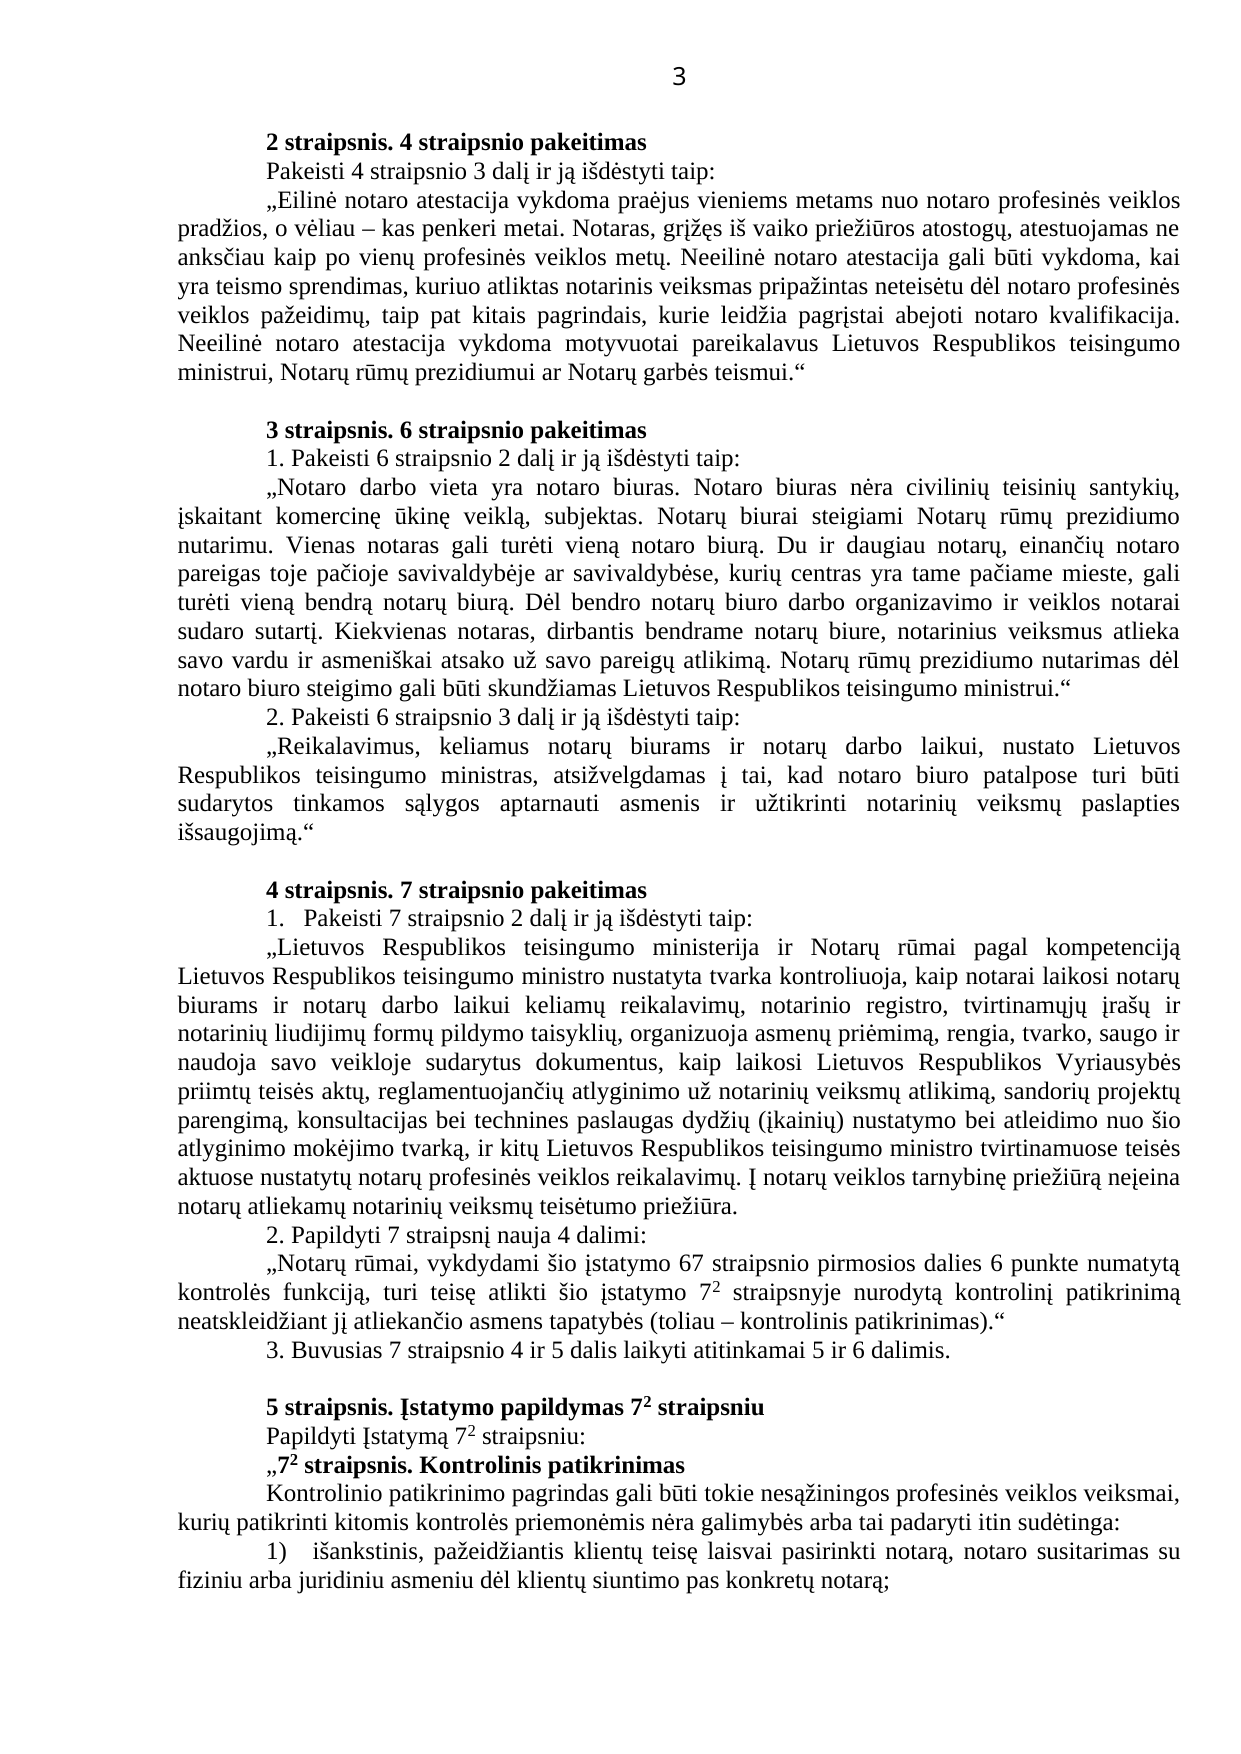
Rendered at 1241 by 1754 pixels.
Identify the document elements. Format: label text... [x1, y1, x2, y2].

text Pakeisti 4 straipsnio 3 dalį ir ją išdėstyti taip: [177, 156, 1181, 185]
text „72 straipsnis. Kontrolinis patikrinimas [177, 1450, 1181, 1478]
text 1. Pakeisti 7 straipsnio 2 dalį ir ją išdėstyti taip: [266, 903, 1181, 932]
text „Lietuvos Respublikos teisingumo ministerija ir Notarų rūmai pagal kompetenciją Lietuvos Respublikos teisingumo ministro nustatyta tvarka kontroliuoja, kaip notarai laikosi notarų biurams ir notarų darbo laikui keliamų reikalavimų, notarinio registro, tvirtinamųjų įrašų ir notarinių liudijimų formų pildymo taisyklių, organizuoja asmenų priėmimą, rengia, tvarko, saugo ir naudoja savo veikloje sudarytus dokumentus, kaip laikosi Lietuvos Respublikos Vyriausybės priimtų teisės aktų, reglamentuojančių atlyginimo už notarinių veiksmų atlikimą, sandorių projektų parengimą, konsultacijas bei technines paslaugas dydžių (įkainių) nustatymo bei atleidimo nuo šio atlyginimo mokėjimo tvarką, ir kitų Lietuvos Respublikos teisingumo ministro tvirtinamuose teisės aktuose nustatytų notarų profesinės veiklos reikalavimų. Į notarų veiklos tarnybinę priežiūrą neįeina notarų atliekamų notarinių veiksmų teisėtumo priežiūra. [177, 932, 1181, 1220]
text „Notarų rūmai, vykdydami šio įstatymo 67 straipsnio pirmosios dalies 6 punkte numatytą kontrolės funkciją, turi teisę atlikti šio įstatymo 72 straipsnyje nurodytą kontrolinį patikrinimą neatskleidžiant jį atliekančio asmens tapatybės (toliau – kontrolinis patikrinimas).“ [177, 1248, 1181, 1335]
text 2. Pakeisti 6 straipsnio 3 dalį ir ją išdėstyti taip: [177, 702, 1181, 731]
text 1. Pakeisti 6 straipsnio 2 dalį ir ją išdėstyti taip: [177, 443, 1181, 472]
text „Reikalavimus, keliamus notarų biurams ir notarų darbo laikui, nustato Lietuvos Respublikos teisingumo ministras, atsižvelgdamas į tai, kad notaro biuro patalpose turi būti sudarytos tinkamos sąlygos aptarnauti asmenis ir užtikrinti notarinių veiksmų paslapties išsaugojimą.“ [177, 731, 1181, 846]
text 4 straipsnis. 7 straipsnio pakeitimas [177, 875, 1181, 903]
text 2. Papildyti 7 straipsnį nauja 4 dalimi: [177, 1220, 1181, 1248]
text 2 straipsnis. 4 straipsnio pakeitimas [177, 127, 1181, 156]
text 3 straipsnis. 6 straipsnio pakeitimas [177, 415, 1181, 443]
text Kontrolinio patikrinimo pagrindas gali būti tokie nesąžiningos profesinės veiklos veiksmai, kurių patikrinti kitomis kontrolės priemonėmis nėra galimybės arba tai padaryti itin sudėtinga: [177, 1478, 1181, 1536]
text 5 straipsnis. Įstatymo papildymas 72 straipsniu [177, 1392, 1181, 1421]
text „Eilinė notaro atestacija vykdoma praėjus vieniems metams nuo notaro profesinės veiklos pradžios, o vėliau – kas penkeri metai. Notaras, grįžęs iš vaiko priežiūros atostogų, atestuojamas ne anksčiau kaip po vienų profesinės veiklos metų. Neeilinė notaro atestacija gali būti vykdoma, kai yra teismo sprendimas, kuriuo atliktas notarinis veiksmas pripažintas neteisėtu dėl notaro profesinės veiklos pažeidimų, taip pat kitais pagrindais, kurie leidžia pagrįstai abejoti notaro kvalifikacija. Neeilinė notaro atestacija vykdoma motyvuotai pareikalavus Lietuvos Respublikos teisingumo ministrui, Notarų rūmų prezidiumui ar Notarų garbės teismui.“ [177, 185, 1181, 386]
text 3. Buvusias 7 straipsnio 4 ir 5 dalis laikyti atitinkamai 5 ir 6 dalimis. [177, 1335, 1181, 1363]
text „Notaro darbo vieta yra notaro biuras. Notaro biuras nėra civilinių teisinių santykių, įskaitant komercinę ūkinę veiklą, subjektas. Notarų biurai steigiami Notarų rūmų prezidiumo nutarimu. Vienas notaras gali turėti vieną notaro biurą. Du ir daugiau notarų, einančių notaro pareigas toje pačioje savivaldybėje ar savivaldybėse, kurių centras yra tame pačiame mieste, gali turėti vieną bendrą notarų biurą. Dėl bendro notarų biuro darbo organizavimo ir veiklos notarai sudaro sutartį. Kiekvienas notaras, dirbantis bendrame notarų biure, notarinius veiksmus atlieka savo vardu ir asmeniškai atsako už savo pareigų atlikimą. Notarų rūmų prezidiumo nutarimas dėl notaro biuro steigimo gali būti skundžiamas Lietuvos Respublikos teisingumo ministrui.“ [177, 472, 1181, 702]
text Papildyti Įstatymą 72 straipsniu: [177, 1421, 1181, 1450]
text 1) išankstinis, pažeidžiantis klientų teisę laisvai pasirinkti notarą, notaro susitarimas su fiziniu arba juridiniu asmeniu dėl klientų siuntimo pas konkretų notarą; [177, 1536, 1181, 1593]
